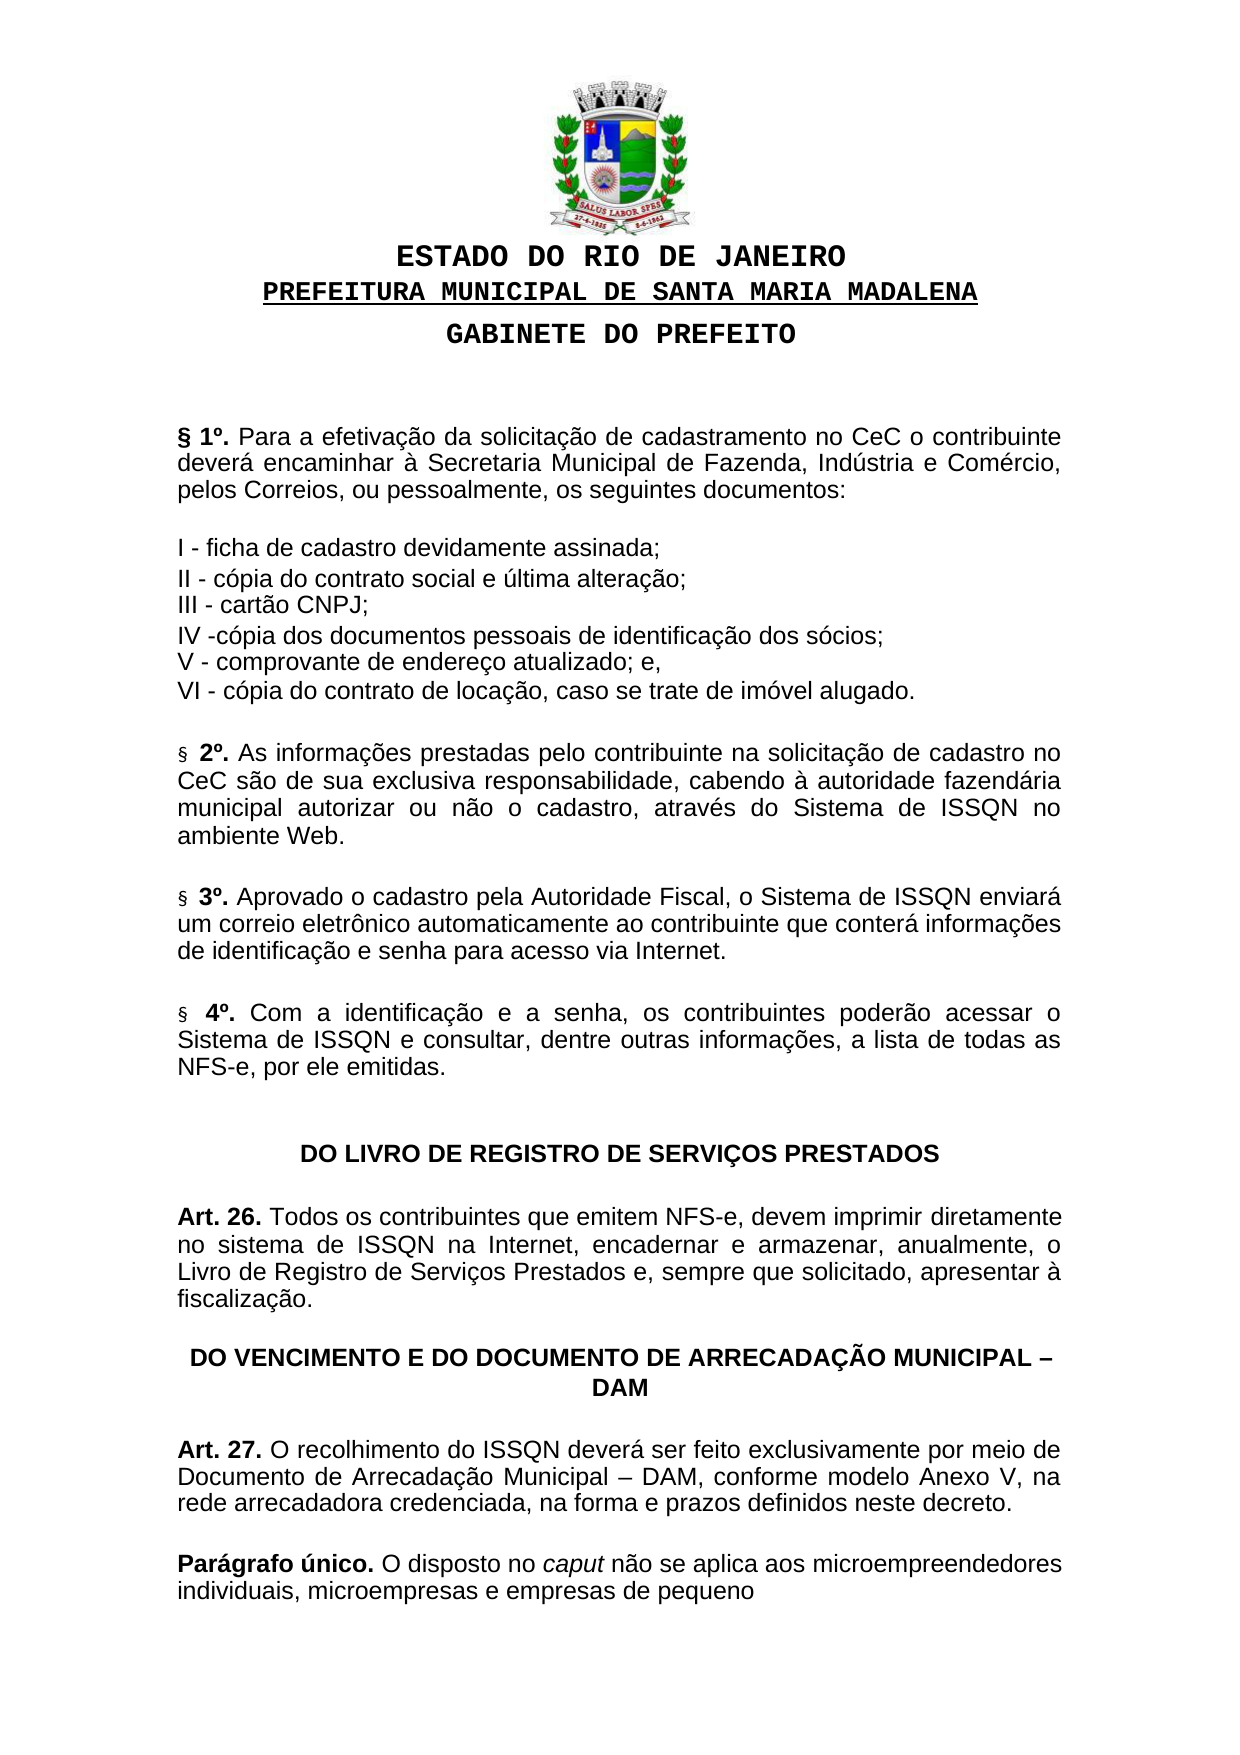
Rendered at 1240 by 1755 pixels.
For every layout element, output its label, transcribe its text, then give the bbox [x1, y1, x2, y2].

list 4º. Com a identificação e a senha, os contribuintes poderão acessar o Sistema de ISSQN e consultar, dentre outras informações, a lista de todas as NFS-e, por ele emitidas. [177, 1000, 1062, 1080]
text DO LIVRO DE REGISTRO DE SERVIÇOS PRESTADOS [300, 1139, 1062, 1168]
list 3º. Aprovado o cadastro pela Autoridade Fiscal, o Sistema de ISSQN enviará um correio eletrônico automaticamente ao contribuinte que conterá informações de identificação e senha para acesso via Internet. [177, 884, 1062, 964]
text VI - cópia do contrato de locação, caso se trate de imóvel alugado. [177, 676, 1062, 705]
text I - ficha de cadastro devidamente assinada; [177, 533, 1062, 562]
text Parágrafo único. O disposto no caput não se aplica aos microempreendedores individuais, microempresas e empresas de pequeno [177, 1552, 1062, 1604]
text IV -cópia dos documentos pessoais de identificação dos sócios; V - comprovante de endereço atualizado; e, [177, 624, 887, 676]
text § 1º. Para a efetivação da solicitação de cadastramento no CeC o contribuinte deverá encaminhar à Secretaria Municipal de Fazenda, Indústria e Comércio, pelos Correios, ou pessoalmente, os seguintes documentos: [177, 424, 1062, 504]
text GABINETE DO PREFEITO [446, 319, 1062, 352]
text II - cópia do contrato social e última alteração; III - cartão CNPJ; [177, 567, 689, 619]
text DO VENCIMENTO E DO DOCUMENTO DE ARRECADAÇÃO MUNICIPAL – [189, 1343, 1062, 1372]
text Art. 26. Todos os contribuintes que emitem NFS-e, devem imprimir diretamente no sistema de ISSQN na Internet, encadernar e armazenar, anualmente, o Livro de Registro de Serviços Prestados e, sempre que solicitado, apresentar à fiscalização. [177, 1204, 1062, 1313]
text Art. 27. O recolhimento do ISSQN deverá ser feito exclusivamente por meio de Documento de Arrecadação Municipal – DAM, conforme modelo Anexo V, na rede arrecadadora credenciada, na forma e prazos definidos neste decreto. [177, 1437, 1062, 1517]
text PREFEITURA MUNICIPAL DE SANTA MARIA MADALENA [262, 276, 1062, 307]
text ESTADO DO RIO DE JANEIRO [396, 240, 1062, 276]
text DAM [592, 1373, 1062, 1401]
list 2º. As informações prestadas pelo contribuinte na solicitação de cadastro no CeC são de sua exclusiva responsabilidade, cabendo à autoridade fazendária municipal autorizar ou não o cadastro, através do Sistema de ISSQN no ambiente Web. [177, 740, 1062, 849]
